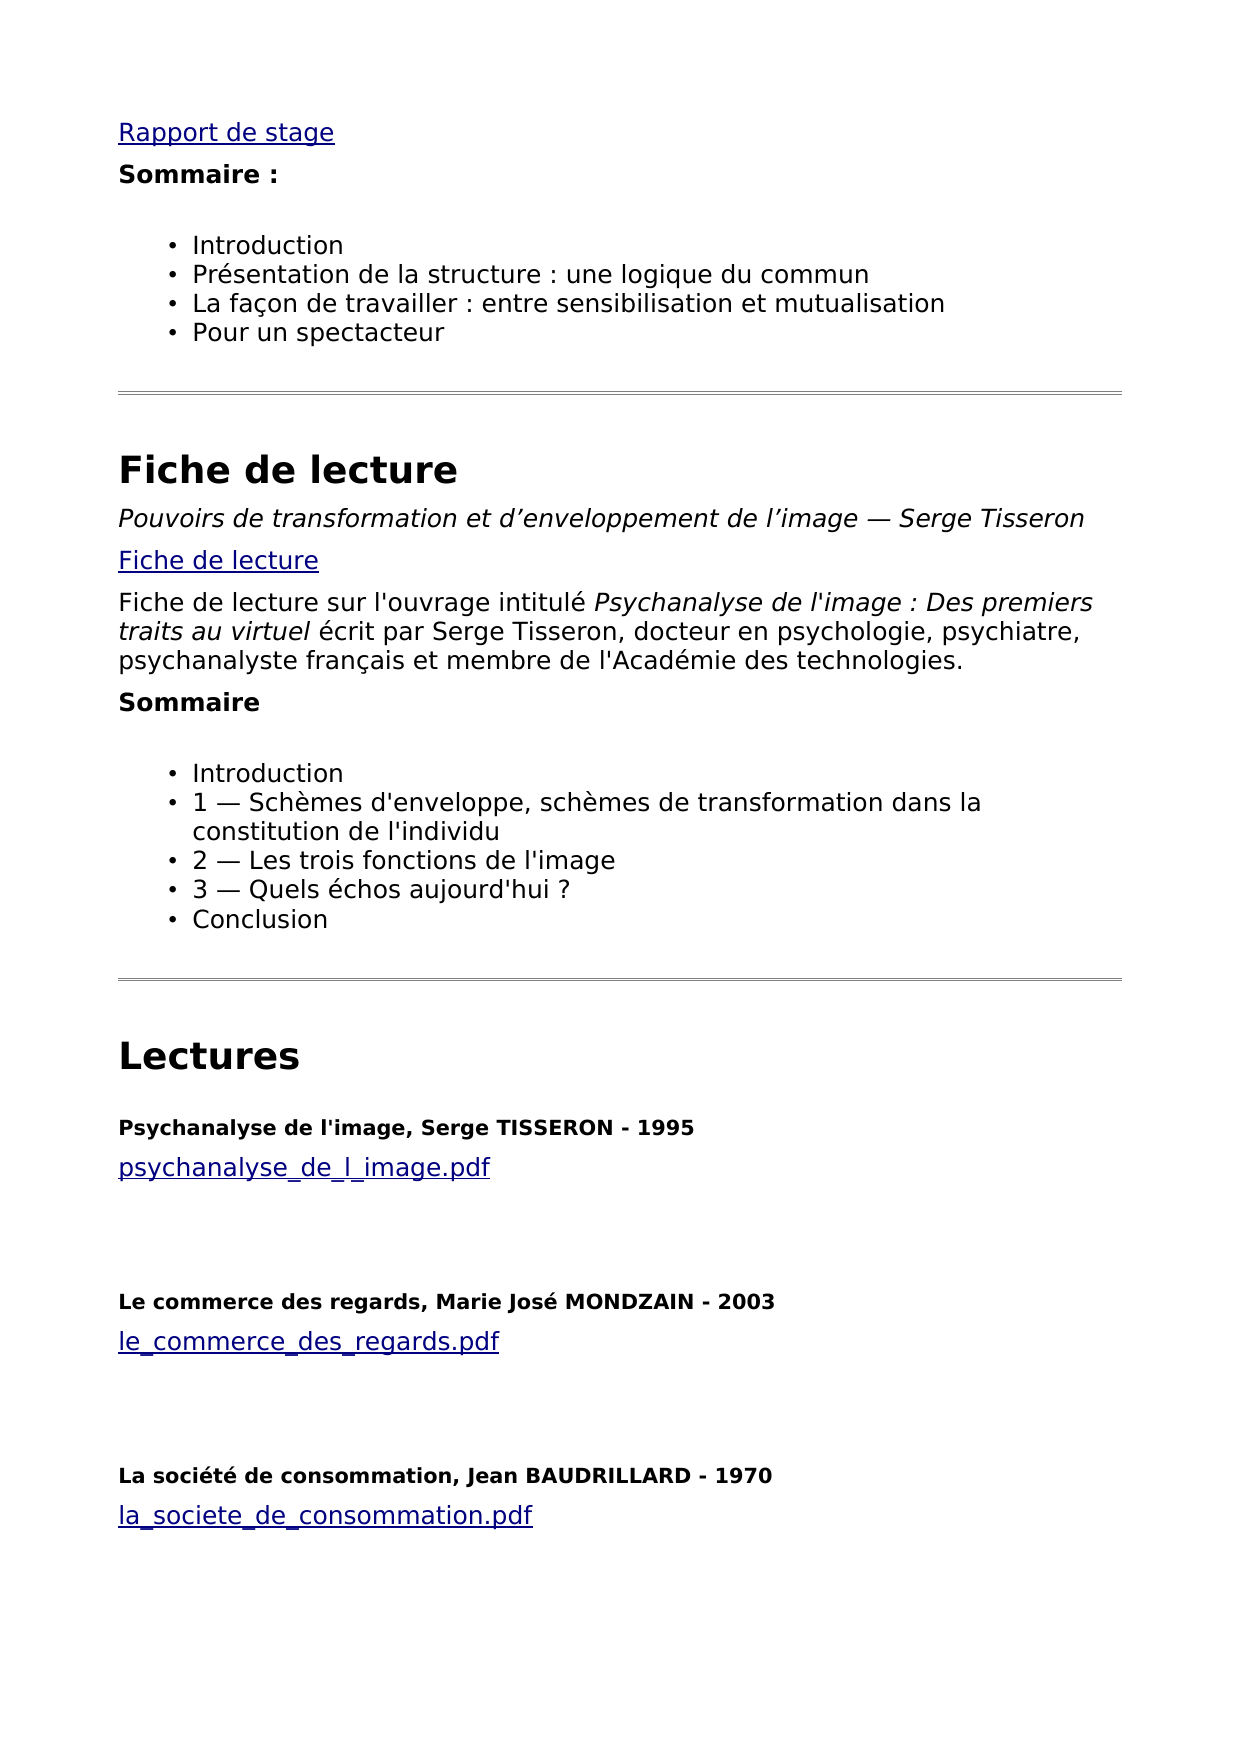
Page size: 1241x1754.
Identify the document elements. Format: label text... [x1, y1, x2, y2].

text Sommaire : [118, 160, 1122, 189]
list 2 — Les trois fonctions de l'image [177, 847, 1122, 876]
text le_commerce_des_regards.pdf [118, 1327, 1122, 1356]
text psychanalyse_de_l_image.pdf [118, 1153, 1122, 1182]
subtitle Le commerce des regards, Marie José MONDZAIN - 2003 [118, 1290, 1122, 1314]
text Sommaire [118, 688, 1122, 717]
list Conclusion [177, 905, 1122, 934]
list Présentation de la structure : une logique du commun [177, 260, 1122, 289]
text la_societe_de_consommation.pdf [118, 1501, 1122, 1531]
list 3 — Quels échos aujourd'hui ? [177, 876, 1122, 905]
text Rapport de stage [118, 118, 1122, 147]
subtitle La société de consommation, Jean BAUDRILLARD - 1970 [118, 1464, 1122, 1489]
list 1 — Schèmes d'enveloppe, schèmes de transformation dans la constitution de l'individu [177, 788, 1122, 847]
text Fiche de lecture [118, 546, 1122, 575]
list La façon de travailler : entre sensibilisation et mutualisation [177, 289, 1122, 318]
text Pouvoirs de transformation et d’enveloppement de l’image — Serge Tisseron [118, 504, 1122, 534]
subtitle Fiche de lecture [118, 448, 1122, 492]
list Introduction [177, 759, 1122, 788]
list Introduction [177, 231, 1122, 260]
subtitle Psychanalyse de l'image, Serge TISSERON - 1995 [118, 1116, 1122, 1140]
text Fiche de lecture sur l'ouvrage intitulé Psychanalyse de l'image : Des premiers traits au virtuel écrit par Serge Tisseron, docteur en psychologie, psychiatre, psychanalyste français et membre de l'Académie des technologies. [118, 588, 1122, 675]
subtitle Lectures [118, 1035, 1122, 1078]
list Pour un spectacteur [177, 318, 1122, 348]
